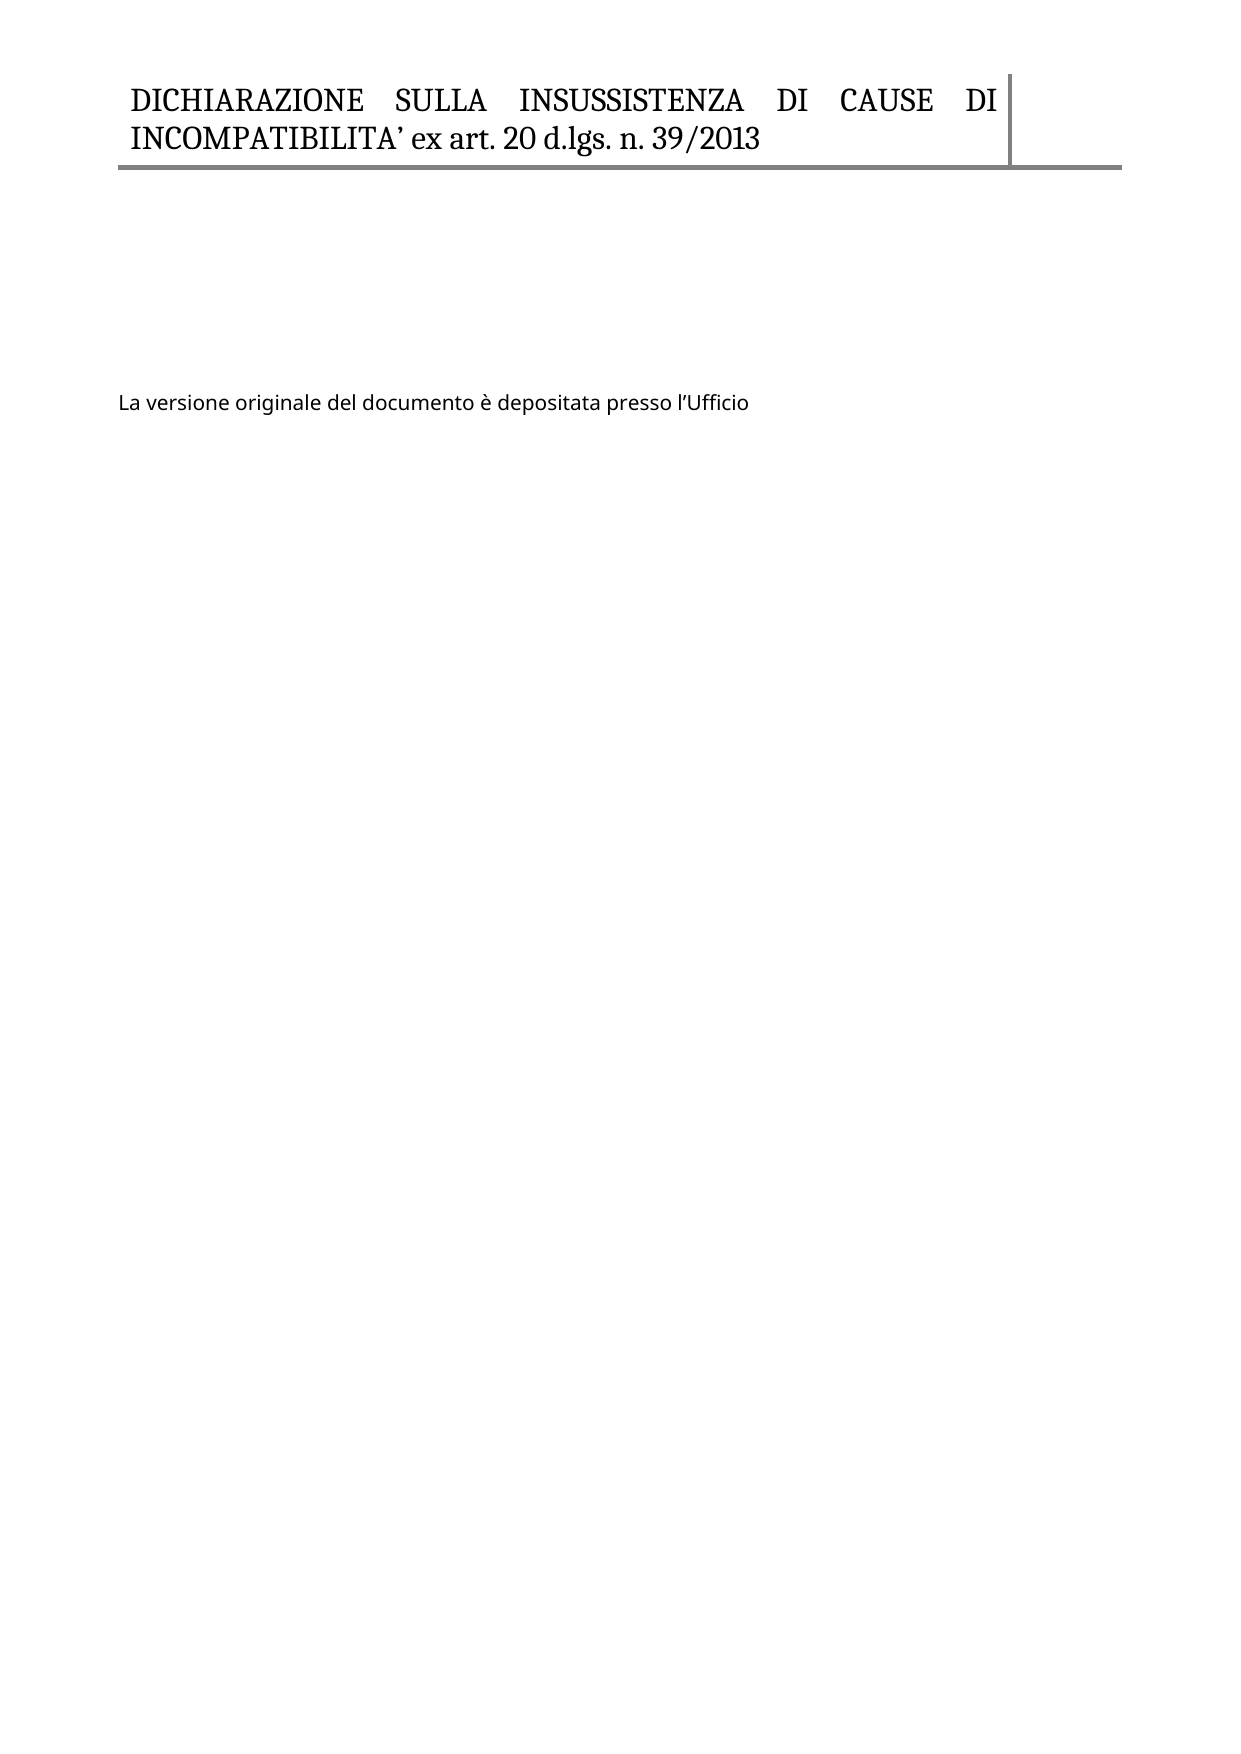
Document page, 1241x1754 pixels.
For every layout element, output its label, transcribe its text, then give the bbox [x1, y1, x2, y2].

text La versione originale del documento è depositata presso l’Ufficio [118, 388, 1122, 417]
